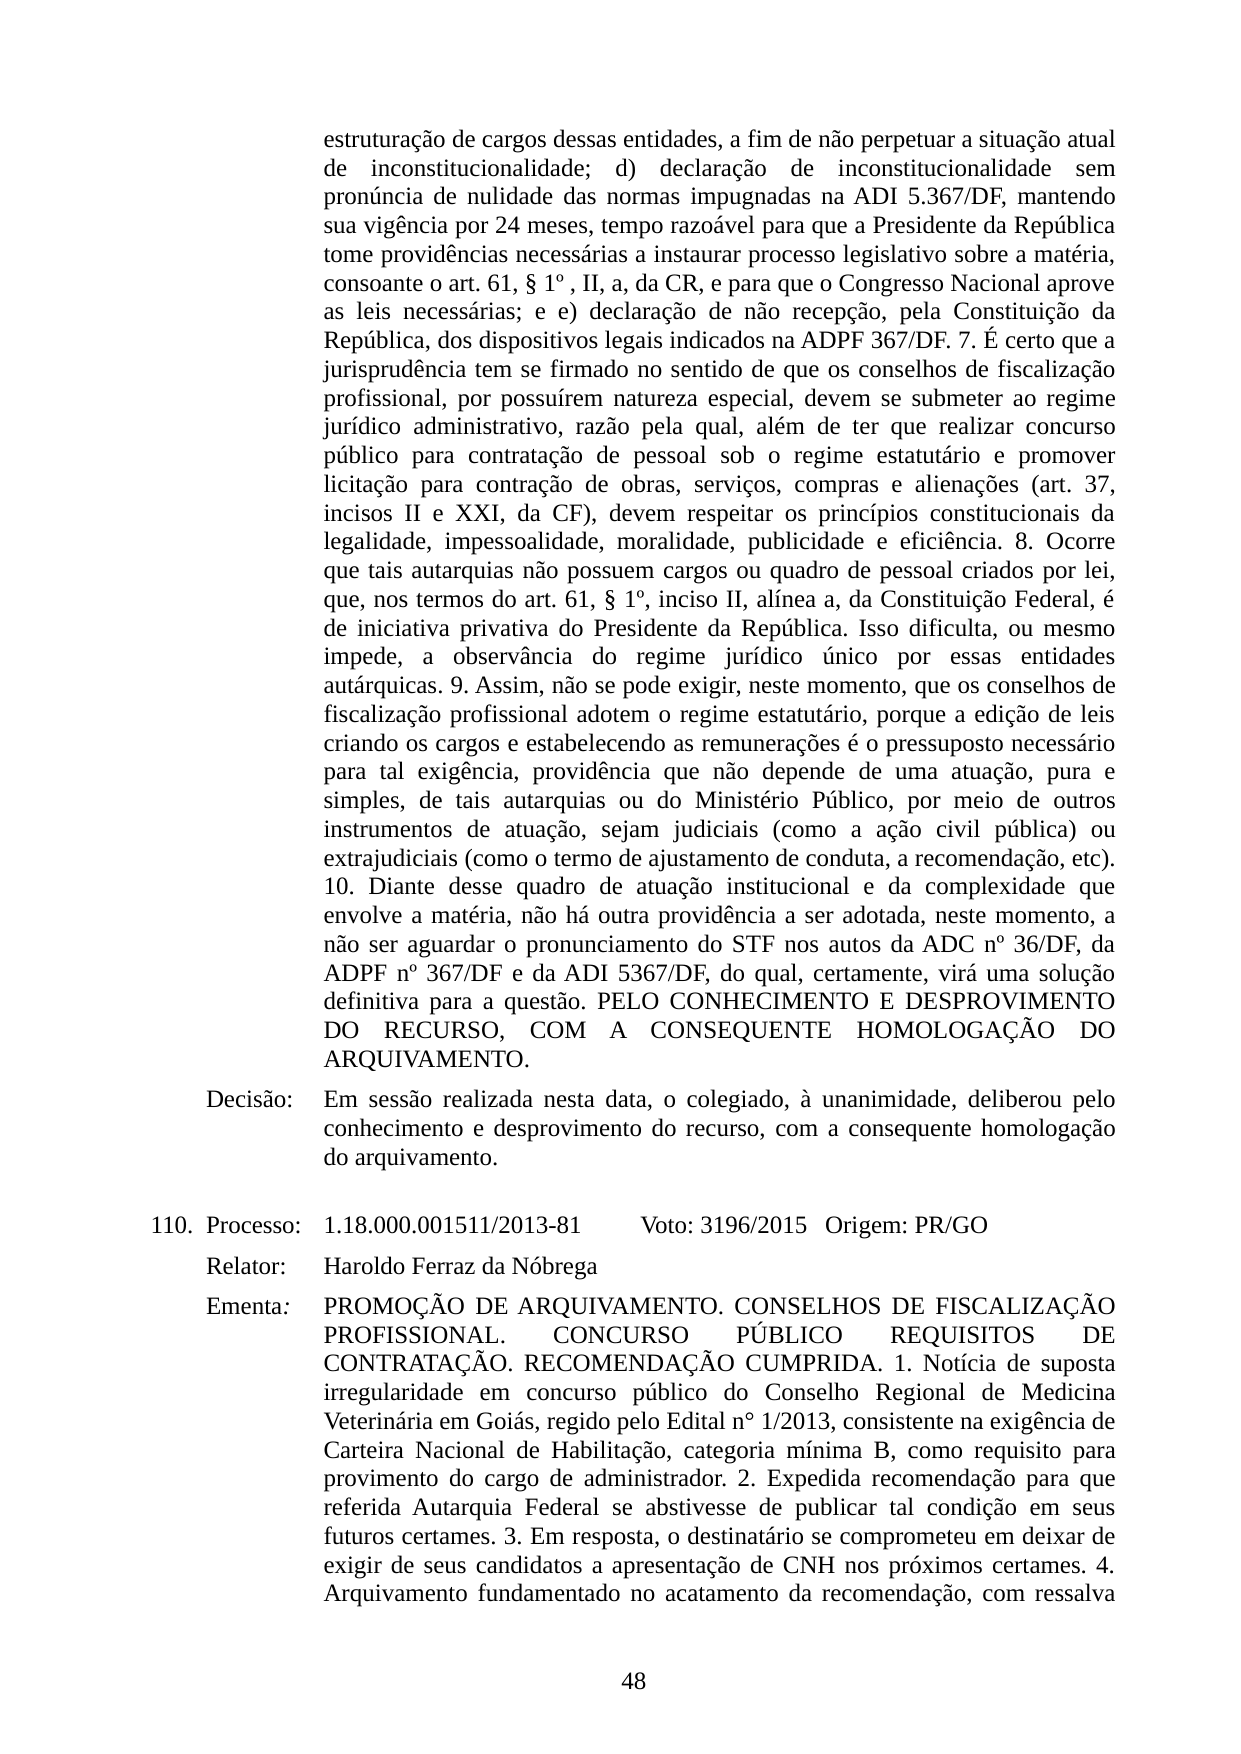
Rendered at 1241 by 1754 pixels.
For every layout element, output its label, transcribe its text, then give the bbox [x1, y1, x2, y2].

table_cell Em sessão realizada nesta data, o colegiado, à unanimidade, deliberou pelo conhecimento e desprovimento do recurso, com a consequente homologação do arquivamento. [318, 1078, 1122, 1176]
table_header Processo: [200, 1205, 318, 1245]
table_cell [145, 1078, 200, 1176]
table_cell Haroldo Ferraz da Nóbrega [318, 1245, 1122, 1285]
table_cell [145, 1245, 200, 1285]
table_cell PROMOÇÃO DE ARQUIVAMENTO. CONSELHOS DE FISCALIZAÇÃO PROFISSIONAL. CONCURSO PÚBLICO REQUISITOS DE CONTRATAÇÃO. RECOMENDAÇÃO CUMPRIDA. 1. Notícia de suposta irregularidade em concurso público do Conselho Regional de Medicina Veterinária em Goiás, regido pelo Edital n° 1/2013, consistente na exigência de Carteira Nacional de Habilitação, categoria mínima B, como requisito para provimento do cargo de administrador. 2. Expedida recomendação para que referida Autarquia Federal se abstivesse de publicar tal condição em seus futuros certames. 3. Em resposta, o destinatário se comprometeu em deixar de exigir de seus candidatos a apresentação de CNH nos próximos certames. 4. Arquivamento fundamentado no acatamento da recomendação, com ressalva [318, 1285, 1122, 1613]
table_header Origem: PR/GO [819, 1205, 1122, 1245]
table_header 1.18.000.001511/2013-81 [318, 1205, 634, 1245]
table_cell [145, 1285, 200, 1613]
table_cell Relator: [200, 1245, 318, 1285]
table_cell [200, 118, 318, 1078]
table_cell [145, 118, 200, 1078]
table_header 110. [145, 1205, 200, 1245]
table_cell estruturação de cargos dessas entidades, a fim de não perpetuar a situação atual de inconstitucionalidade; d) declaração de inconstitucionalidade sem pronúncia de nulidade das normas impugnadas na ADI 5.367/DF, mantendo sua vigência por 24 meses, tempo razoável para que a Presidente da República tome providências necessárias a instaurar processo legislativo sobre a matéria, consoante o art. 61, § 1º , II, a, da CR, e para que o Congresso Nacional aprove as leis necessárias; e e) declaração de não recepção, pela Constituição da República, dos dispositivos legais indicados na ADPF 367/DF. 7. É certo que a jurisprudência tem se firmado no sentido de que os conselhos de fiscalização profissional, por possuírem natureza especial, devem se submeter ao regime jurídico administrativo, razão pela qual, além de ter que realizar concurso público para contratação de pessoal sob o regime estatutário e promover licitação para contração de obras, serviços, compras e alienações (art. 37, incisos II e XXI, da CF), devem respeitar os princípios constitucionais da legalidade, impessoalidade, moralidade, publicidade e eficiência. 8. Ocorre que tais autarquias não possuem cargos ou quadro de pessoal criados por lei, que, nos termos do art. 61, § 1º, inciso II, alínea a, da Constituição Federal, é de iniciativa privativa do Presidente da República. Isso dificulta, ou mesmo impede, a observância do regime jurídico único por essas entidades autárquicas. 9. Assim, não se pode exigir, neste momento, que os conselhos de fiscalização profissional adotem o regime estatutário, porque a edição de leis criando os cargos e estabelecendo as remunerações é o pressuposto necessário para tal exigência, providência que não depende de uma atuação, pura e simples, de tais autarquias ou do Ministério Público, por meio de outros instrumentos de atuação, sejam judiciais (como a ação civil pública) ou extrajudiciais (como o termo de ajustamento de conduta, a recomendação, etc). 10. Diante desse quadro de atuação institucional e da complexidade que envolve a matéria, não há outra providência a ser adotada, neste momento, a não ser aguardar o pronunciamento do STF nos autos da ADC nº 36/DF, da ADPF nº 367/DF e da ADI 5367/DF, do qual, certamente, virá uma solução definitiva para a questão. PELO CONHECIMENTO E DESPROVIMENTO DO RECURSO, COM A CONSEQUENTE HOMOLOGAÇÃO DO ARQUIVAMENTO. [318, 118, 1122, 1078]
table_header Voto: 3196/2015 [635, 1205, 819, 1245]
table_cell Ementa: [200, 1285, 318, 1613]
table_cell Decisão: [200, 1078, 318, 1176]
